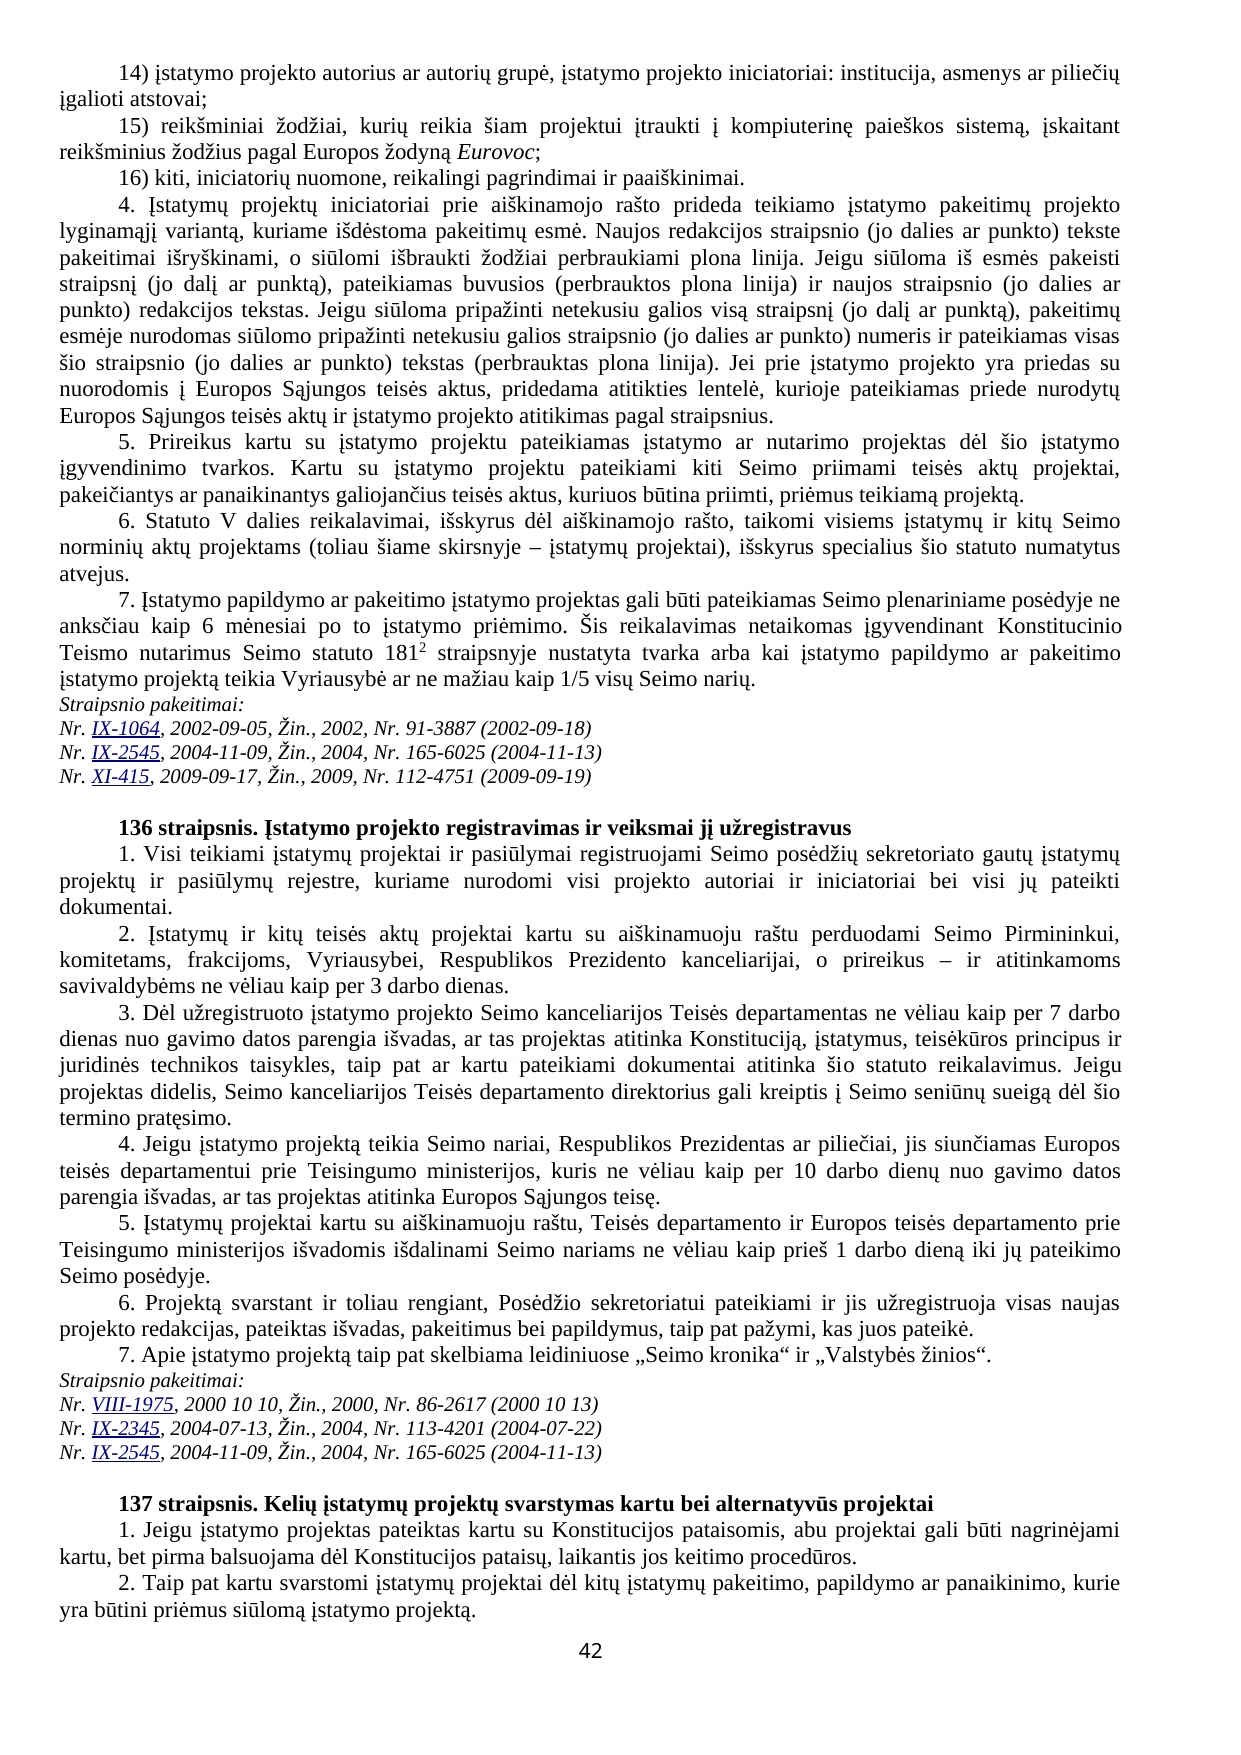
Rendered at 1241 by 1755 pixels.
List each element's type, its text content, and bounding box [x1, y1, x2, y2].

text 137 straipsnis. Kelių įstatymų projektų svarstymas kartu bei alternatyvūs projektai [118, 1490, 1122, 1517]
text Nr. XI-415, 2009-09-17, Žin., 2009, Nr. 112-4751 (2009-09-19) [59, 764, 1122, 788]
text Nr. IX-2345, 2004-07-13, Žin., 2004, Nr. 113-4201 (2004-07-22) [59, 1416, 1122, 1440]
text Nr. IX-2545, 2004-11-09, Žin., 2004, Nr. 165-6025 (2004-11-13) [59, 1440, 1122, 1464]
text 136 straipsnis. Įstatymo projekto registravimas ir veiksmai jį užregistravus [59, 814, 1122, 841]
text 16) kiti, iniciatorių nuomone, reikalingi pagrindimai ir paaiškinimai. [59, 164, 1122, 191]
text 14) įstatymo projekto autorius ar autorių grupė, įstatymo projekto iniciatoriai: institucija, asmenys ar piliečių įgalioti atstovai; [59, 59, 1122, 112]
text Nr. IX-2545, 2004-11-09, Žin., 2004, Nr. 165-6025 (2004-11-13) [59, 740, 1122, 764]
text 7. Įstatymo papildymo ar pakeitimo įstatymo projektas gali būti pateikiamas Seimo plenariniame posėdyje ne anksčiau kaip 6 mėnesiai po to įstatymo priėmimo. Šis reikalavimas netaikomas įgyvendinant Konstitucinio Teismo nutarimus Seimo statuto 1812 straipsnyje nustatyta tvarka arba kai įstatymo papildymo ar pakeitimo įstatymo projektą teikia Vyriausybė ar ne mažiau kaip 1/5 visų Seimo narių. [59, 586, 1122, 692]
text 7. Apie įstatymo projektą taip pat skelbiama leidiniuose „Seimo kronika“ ir „Valstybės žinios“. [59, 1341, 1122, 1368]
text Nr. VIII-1975, 2000 10 10, Žin., 2000, Nr. 86-2617 (2000 10 13) [59, 1392, 1122, 1416]
text 5. Įstatymų projektai kartu su aiškinamuoju raštu, Teisės departamento ir Europos teisės departamento prie Teisingumo ministerijos išvadomis išdalinami Seimo nariams ne vėliau kaip prieš 1 darbo dieną iki jų pateikimo Seimo posėdyje. [59, 1209, 1122, 1288]
text 4. Įstatymų projektų iniciatoriai prie aiškinamojo rašto prideda teikiamo įstatymo pakeitimų projekto lyginamąjį variantą, kuriame išdėstoma pakeitimų esmė. Naujos redakcijos straipsnio (jo dalies ar punkto) tekste pakeitimai išryškinami, o siūlomi išbraukti žodžiai perbraukiami plona linija. Jeigu siūloma iš esmės pakeisti straipsnį (jo dalį ar punktą), pateikiamas buvusios (perbrauktos plona linija) ir naujos straipsnio (jo dalies ar punkto) redakcijos tekstas. Jeigu siūloma pripažinti netekusiu galios visą straipsnį (jo dalį ar punktą), pakeitimų esmėje nurodomas siūlomo pripažinti netekusiu galios straipsnio (jo dalies ar punkto) numeris ir pateikiamas visas šio straipsnio (jo dalies ar punkto) tekstas (perbrauktas plona linija). Jei prie įstatymo projekto yra priedas su nuorodomis į Europos Sąjungos teisės aktus, pridedama atitikties lentelė, kurioje pateikiamas priede nurodytų Europos Sąjungos teisės aktų ir įstatymo projekto atitikimas pagal straipsnius. [59, 191, 1122, 428]
text Straipsnio pakeitimai: [59, 692, 1122, 716]
text 5. Prireikus kartu su įstatymo projektu pateikiamas įstatymo ar nutarimo projektas dėl šio įstatymo įgyvendinimo tvarkos. Kartu su įstatymo projektu pateikiami kiti Seimo priimami teisės aktų projektai, pakeičiantys ar panaikinantys galiojančius teisės aktus, kuriuos būtina priimti, priėmus teikiamą projektą. [59, 428, 1122, 507]
text 1. Jeigu įstatymo projektas pateiktas kartu su Konstitucijos pataisomis, abu projektai gali būti nagrinėjami kartu, bet pirma balsuojama dėl Konstitucijos pataisų, laikantis jos keitimo procedūros. [59, 1517, 1122, 1569]
text 2. Įstatymų ir kitų teisės aktų projektai kartu su aiškinamuoju raštu perduodami Seimo Pirmininkui, komitetams, frakcijoms, Vyriausybei, Respublikos Prezidento kanceliarijai, o prireikus – ir atitinkamoms savivaldybėms ne vėliau kaip per 3 darbo dienas. [59, 919, 1122, 999]
text 3. Dėl užregistruoto įstatymo projekto Seimo kanceliarijos Teisės departamentas ne vėliau kaip per 7 darbo dienas nuo gavimo datos parengia išvadas, ar tas projektas atitinka Konstituciją, įstatymus, teisėkūros principus ir juridinės technikos taisykles, taip pat ar kartu pateikiami dokumentai atitinka šio statuto reikalavimus. Jeigu projektas didelis, Seimo kanceliarijos Teisės departamento direktorius gali kreiptis į Seimo seniūnų sueigą dėl šio termino pratęsimo. [59, 999, 1122, 1130]
text 4. Jeigu įstatymo projektą teikia Seimo nariai, Respublikos Prezidentas ar piliečiai, jis siunčiamas Europos teisės departamentui prie Teisingumo ministerijos, kuris ne vėliau kaip per 10 darbo dienų nuo gavimo datos parengia išvadas, ar tas projektas atitinka Europos Sąjungos teisę. [59, 1130, 1122, 1209]
text 6. Projektą svarstant ir toliau rengiant, Posėdžio sekretoriatui pateikiami ir jis užregistruoja visas naujas projekto redakcijas, pateiktas išvadas, pakeitimus bei papildymus, taip pat pažymi, kas juos pateikė. [59, 1288, 1122, 1341]
text 2. Taip pat kartu svarstomi įstatymų projektai dėl kitų įstatymų pakeitimo, papildymo ar panaikinimo, kurie yra būtini priėmus siūlomą įstatymo projektą. [59, 1569, 1122, 1622]
text 1. Visi teikiami įstatymų projektai ir pasiūlymai registruojami Seimo posėdžių sekretoriato gautų įstatymų projektų ir pasiūlymų rejestre, kuriame nurodomi visi projekto autoriai ir iniciatoriai bei visi jų pateikti dokumentai. [59, 841, 1122, 919]
text 6. Statuto V dalies reikalavimai, išskyrus dėl aiškinamojo rašto, taikomi visiems įstatymų ir kitų Seimo norminių aktų projektams (toliau šiame skirsnyje – įstatymų projektai), išskyrus specialius šio statuto numatytus atvejus. [59, 507, 1122, 586]
text Straipsnio pakeitimai: [59, 1368, 1122, 1392]
text 15) reikšminiai žodžiai, kurių reikia šiam projektui įtraukti į kompiuterinę paieškos sistemą, įskaitant reikšminius žodžius pagal Europos žodyną Eurovoc; [59, 112, 1122, 164]
text Nr. IX-1064, 2002-09-05, Žin., 2002, Nr. 91-3887 (2002-09-18) [59, 716, 1122, 740]
